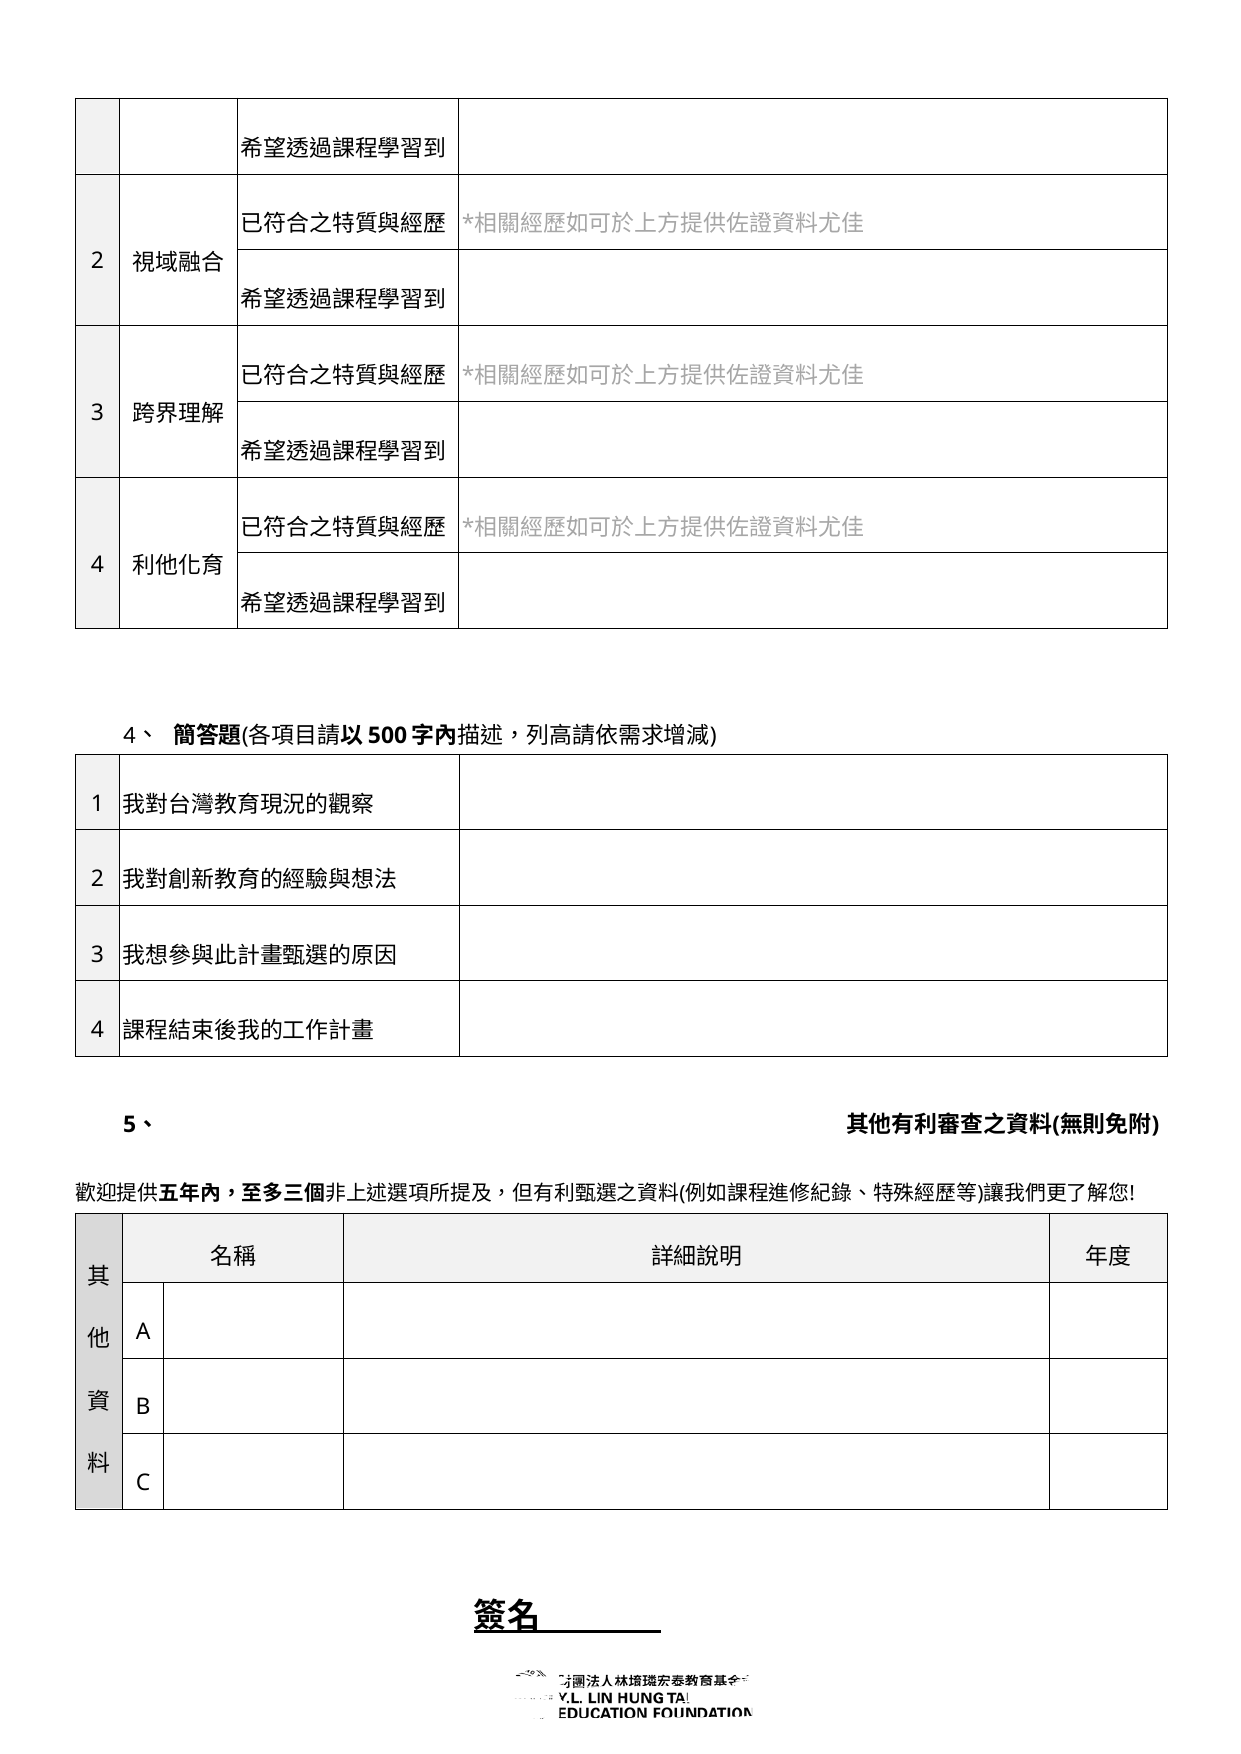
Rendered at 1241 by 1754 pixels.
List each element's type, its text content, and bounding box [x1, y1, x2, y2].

table_header [460, 755, 1167, 829]
table_cell 已符合之特質與經歷 [238, 478, 458, 552]
table_cell [344, 1283, 1049, 1357]
table_cell *相關經歷如可於上方提供佐證資料尤佳 [459, 478, 1167, 552]
table_cell 4 [76, 981, 119, 1056]
table_cell 我對創新教育的經驗與想法 [120, 830, 459, 905]
table_cell 2 [76, 175, 119, 325]
table_header 其他資料 [76, 1214, 122, 1508]
table_cell 跨界理解 [120, 326, 237, 477]
table_cell 希望透過課程學習到 [238, 402, 458, 477]
table_cell [459, 553, 1167, 628]
table_header [120, 99, 237, 173]
table_cell 課程結束後我的工作計畫 [120, 981, 459, 1056]
table_cell [344, 1359, 1049, 1433]
text 歡迎提供五年內，至多三個非上述選項所提及，但有利甄選之資料(例如課程進修紀錄、特殊經歷等)讓我們更了解您! [75, 1150, 1165, 1213]
table_header 1 [76, 755, 119, 829]
table_cell 2 [76, 830, 119, 905]
table_cell *相關經歷如可於上方提供佐證資料尤佳 [459, 175, 1167, 249]
list 簡答題(各項目請以500字內描述，列高請依需求增減) [123, 691, 1165, 754]
table_cell [164, 1434, 343, 1508]
table_header 年度 [1050, 1214, 1167, 1282]
table_cell 希望透過課程學習到 [238, 250, 458, 325]
table_cell [1050, 1359, 1167, 1433]
text 簽名 [75, 1571, 1165, 1634]
table_cell 利他化育 [120, 478, 237, 628]
table_cell 3 [76, 906, 119, 980]
table_cell 希望透過課程學習到 [238, 553, 458, 628]
table_cell A [123, 1283, 163, 1357]
table_cell 已符合之特質與經歷 [238, 326, 458, 401]
table_cell C [123, 1434, 163, 1508]
list 其他有利審查之資料(無則免附) [123, 1081, 1165, 1144]
table_header [76, 99, 119, 173]
table_cell [460, 981, 1167, 1056]
table_cell [459, 99, 1167, 173]
table_cell 我想參與此計畫甄選的原因 [120, 906, 459, 980]
table_cell [164, 1283, 343, 1357]
table_cell 已符合之特質與經歷 [238, 175, 458, 249]
table_cell B [123, 1359, 163, 1433]
table_cell [460, 830, 1167, 905]
table_cell [344, 1434, 1049, 1508]
table_cell 希望透過課程學習到 [238, 99, 458, 173]
table_cell 3 [76, 326, 119, 477]
table_header 名稱 [123, 1214, 343, 1282]
table_cell [459, 250, 1167, 325]
table_cell 視域融合 [120, 175, 237, 325]
table_cell *相關經歷如可於上方提供佐證資料尤佳 [459, 326, 1167, 401]
table_cell [460, 906, 1167, 980]
table_header 我對台灣教育現況的觀察 [120, 755, 459, 829]
table_header 詳細說明 [344, 1214, 1049, 1282]
table_cell [1050, 1434, 1167, 1508]
table_cell [459, 402, 1167, 477]
table_cell [1050, 1283, 1167, 1357]
table_cell 4 [76, 478, 119, 628]
table_cell [164, 1359, 343, 1433]
